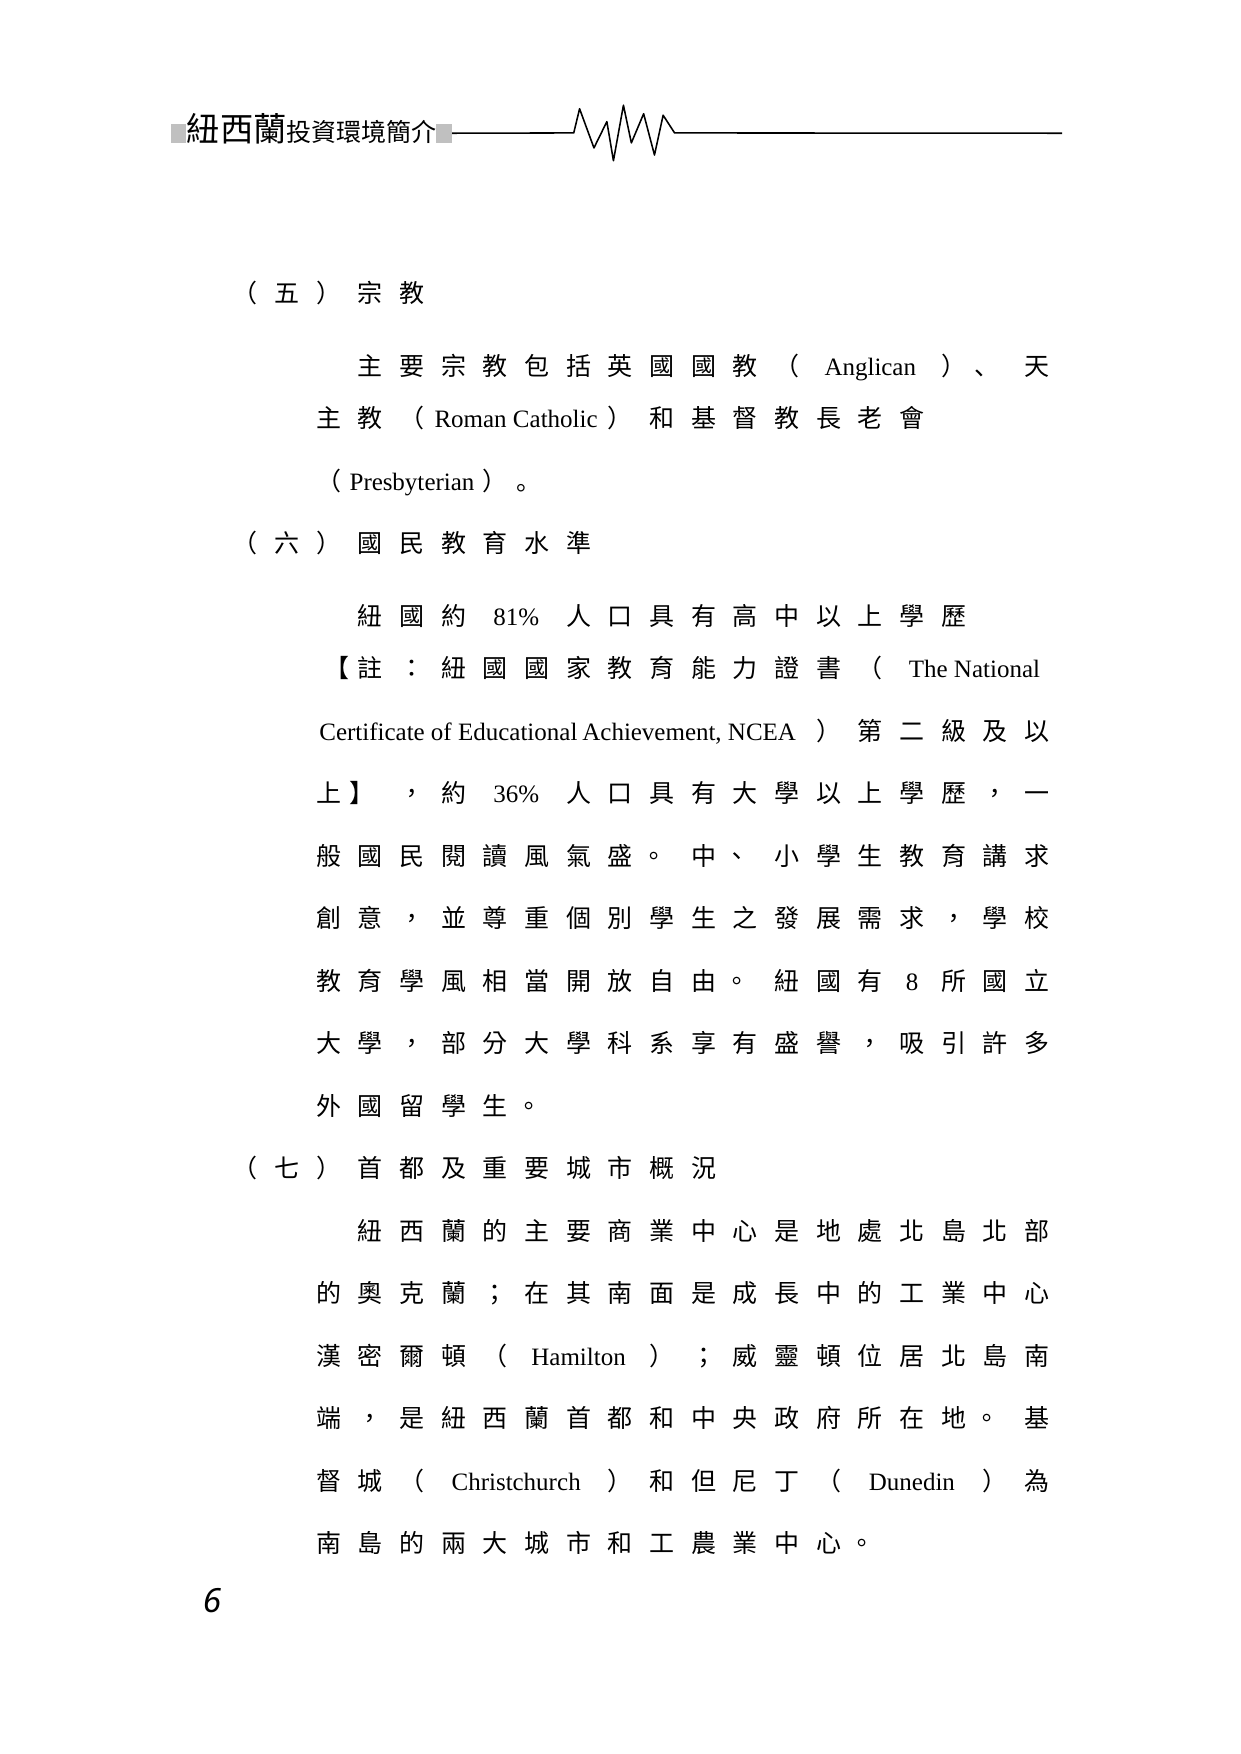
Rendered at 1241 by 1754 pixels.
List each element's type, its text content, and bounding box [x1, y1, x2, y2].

text （七）首都及重要城市概況 [207, 1125, 1058, 1188]
text 紐西蘭的主要商業中心是地處北島北部的奧克蘭；在其南面是成長中的工業中心漢密爾頓（Hamilton）；威靈頓位居北島南端，是紐西蘭首都和中央政府所在地。基督城（Christchurch）和但尼丁（Dunedin）為南島的兩大城市和工農業中心。 [281, 1188, 1058, 1563]
text （六）國民教育水準 [207, 500, 1058, 563]
text 紐國約81%人口具有高中以上學歷【註：紐國國家教育能力證書（The National Certificate of Educational Achievement, NCEA）第二級及以上】，約36%人口具有大學以上學歷，一般國民閱讀風氣盛。中、小學生教育講求創意，並尊重個別學生之發展需求，學校教育學風相當開放自由。紐國有8所國立大學，部分大學科系享有盛譽，吸引許多外國留學生。 [281, 563, 1058, 1125]
text 主要宗教包括英國國教（Anglican）、天主教（Roman Catholic）和基督教長老會（Presbyterian）。 [281, 313, 1058, 500]
text （五）宗教 [207, 250, 1058, 313]
